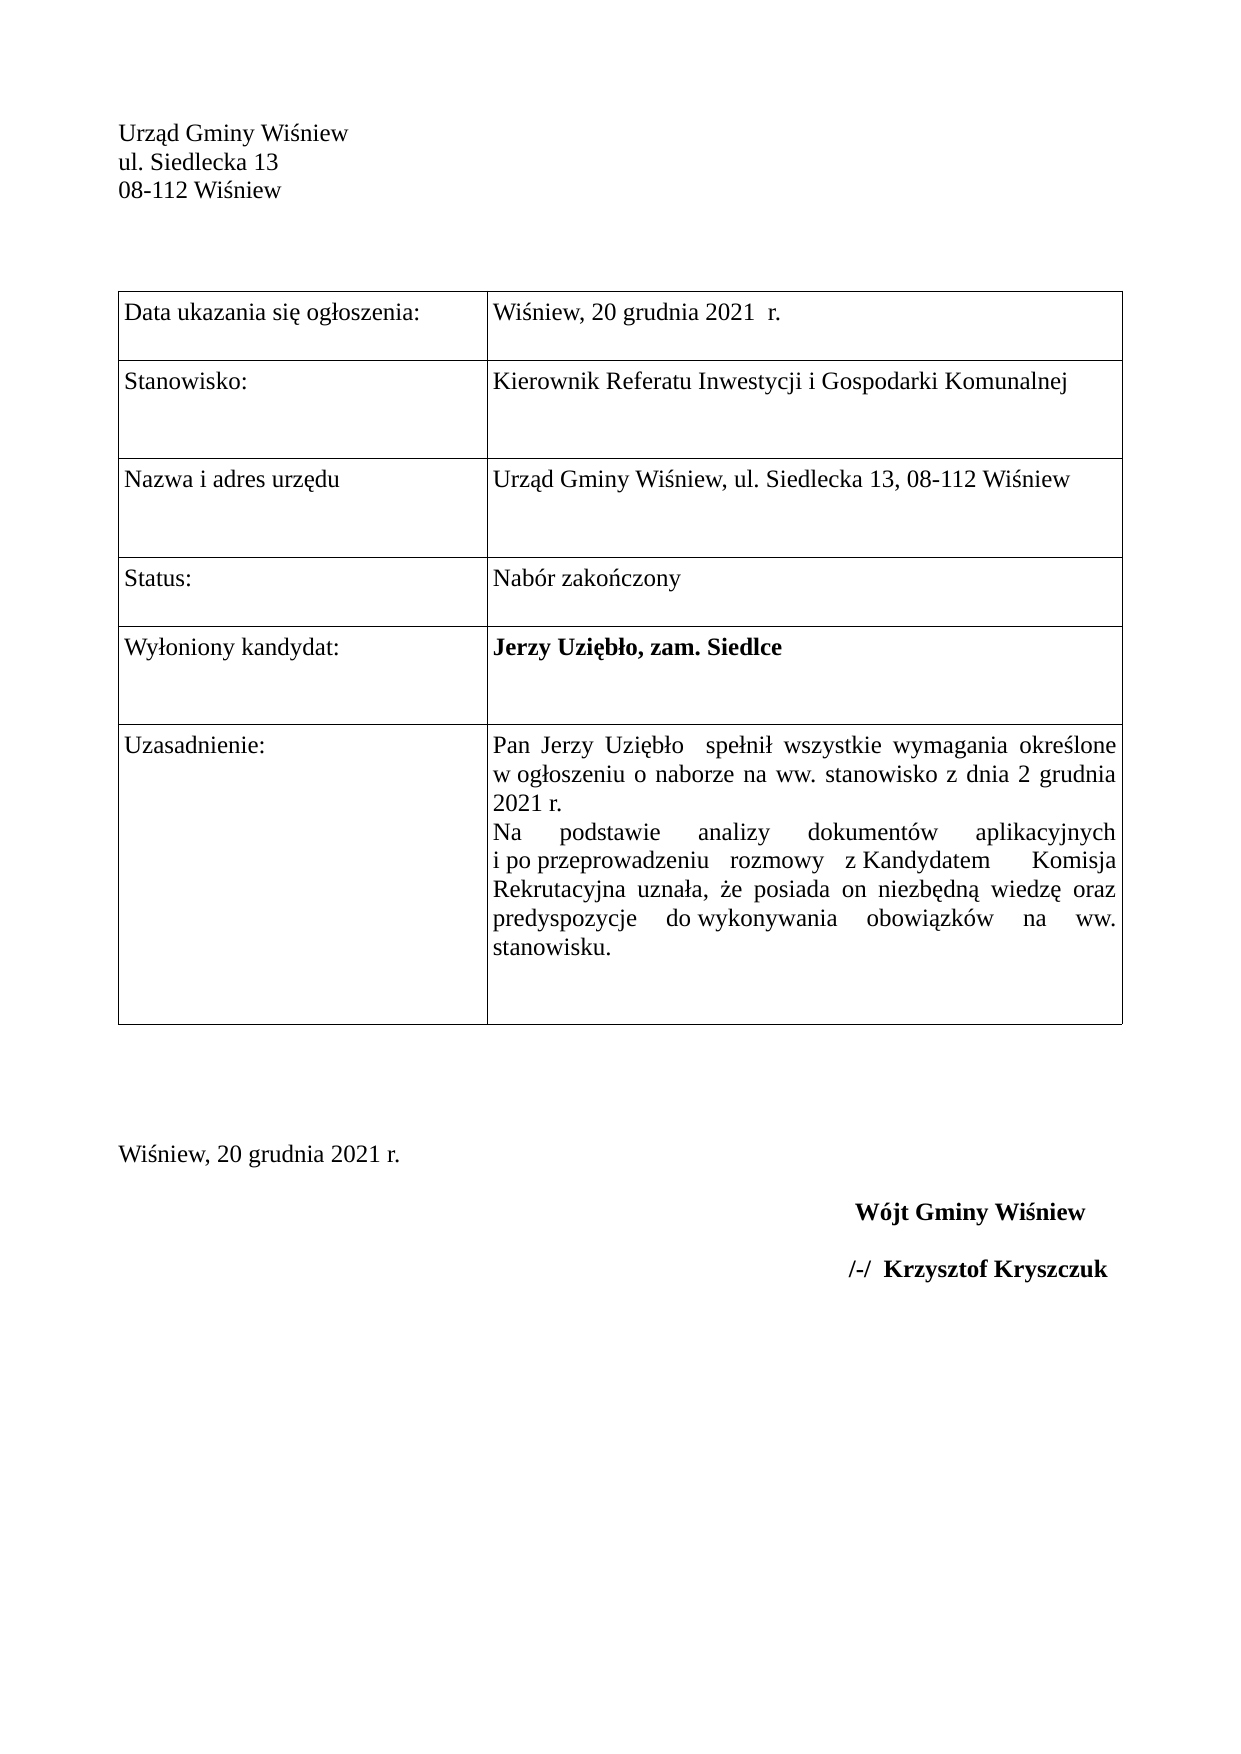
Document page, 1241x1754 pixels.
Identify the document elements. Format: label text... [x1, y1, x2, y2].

table_cell Stanowisko: [119, 361, 487, 458]
table_cell Kierownik Referatu Inwestycji i Gospodarki Komunalnej [488, 361, 1122, 458]
text Wiśniew, 20 grudnia 2021 r. [118, 1139, 1122, 1168]
table_cell Urząd Gminy Wiśniew, ul. Siedlecka 13, 08-112 Wiśniew [488, 459, 1122, 557]
text 08-112 Wiśniew [118, 176, 1122, 204]
table_cell Nazwa i adres urzędu [119, 459, 487, 557]
table_header Wiśniew, 20 grudnia 2021 r. [488, 292, 1122, 360]
text /-/ Krzysztof Kryszczuk [706, 1254, 1122, 1283]
text ul. Siedlecka 13 [118, 147, 1122, 176]
text Wójt Gminy Wiśniew [706, 1197, 1122, 1226]
table_cell Status: [119, 558, 487, 626]
table_cell Uzasadnienie: [119, 725, 487, 1024]
table_cell Jerzy Uziębło, zam. Siedlce [488, 627, 1122, 724]
table_cell Nabór zakończony [488, 558, 1122, 626]
table_header Data ukazania się ogłoszenia: [119, 292, 487, 360]
table_cell Pan Jerzy Uziębło spełnił wszystkie wymagania określone w ogłoszeniu o naborze na ww. stanowisko z dnia 2 grudnia 2021 r. Na podstawie analizy dokumentów aplikacyjnych i po przeprowadzeniu rozmowy z Kandydatem Komisja Rekrutacyjna uznała, że posiada on niezbędną wiedzę oraz predyspozycje do wykonywania obowiązków na ww. stanowisku. [488, 725, 1122, 1024]
table_cell Wyłoniony kandydat: [119, 627, 487, 724]
text Urząd Gminy Wiśniew [118, 118, 1122, 147]
